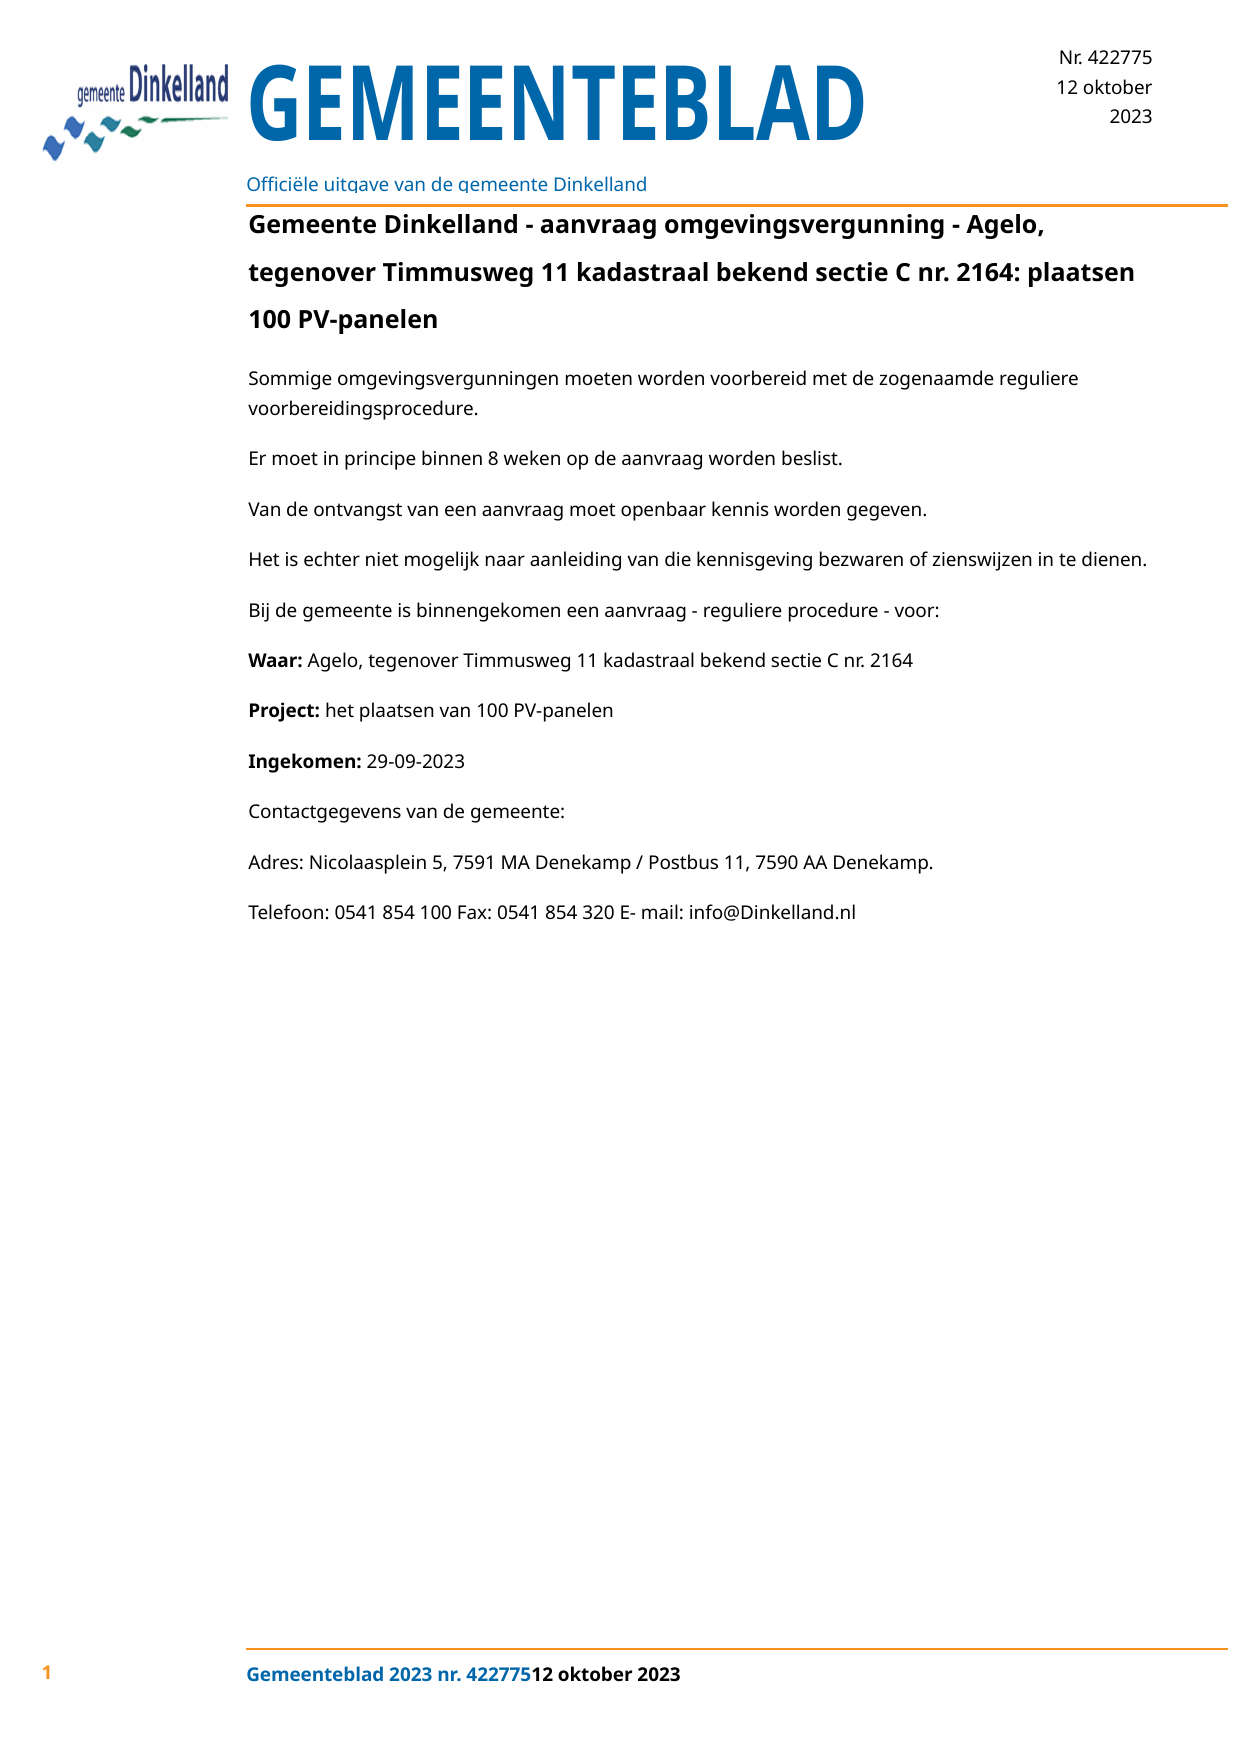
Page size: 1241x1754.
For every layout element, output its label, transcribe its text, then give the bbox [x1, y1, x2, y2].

text Bij de gemeente is binnengekomen een aanvraag - reguliere procedure - voor: [248, 597, 1152, 622]
text Gemeente Dinkelland - aanvraag omgevingsvergunning - Agelo, tegenover Timmusweg 11 kadastraal bekend sectie C nr. 2164: plaatsen 100 PV-panelen [248, 207, 1152, 336]
text Project: het plaatsen van 100 PV-panelen [248, 698, 1152, 723]
text Waar: Agelo, tegenover Timmusweg 11 kadastraal bekend sectie C nr. 2164 [248, 647, 1152, 673]
text Sommige omgevingsvergunningen moeten worden voorbereid met de zogenaamde reguliere voorbereidingsprocedure. [248, 366, 1152, 421]
text Ingekomen: 29-09-2023 [248, 748, 1152, 774]
text Adres: Nicolaasplein 5, 7591 MA Denekamp / Postbus 11, 7590 AA Denekamp. [248, 849, 1152, 874]
picture [41, 47, 231, 172]
text Het is echter niet mogelijk naar aanleiding van die kennisgeving bezwaren of zienswijzen in te dienen. [248, 546, 1152, 572]
text Er moet in principe binnen 8 weken op de aanvraag worden beslist. [248, 446, 1152, 471]
text Van de ontvangst van een aanvraag moet openbaar kennis worden gegeven. [248, 496, 1152, 522]
text Contactgegevens van de gemeente: [248, 798, 1152, 824]
text Telefoon: 0541 854 100 Fax: 0541 854 320 E- mail: info@Dinkelland.nl [248, 899, 1152, 925]
